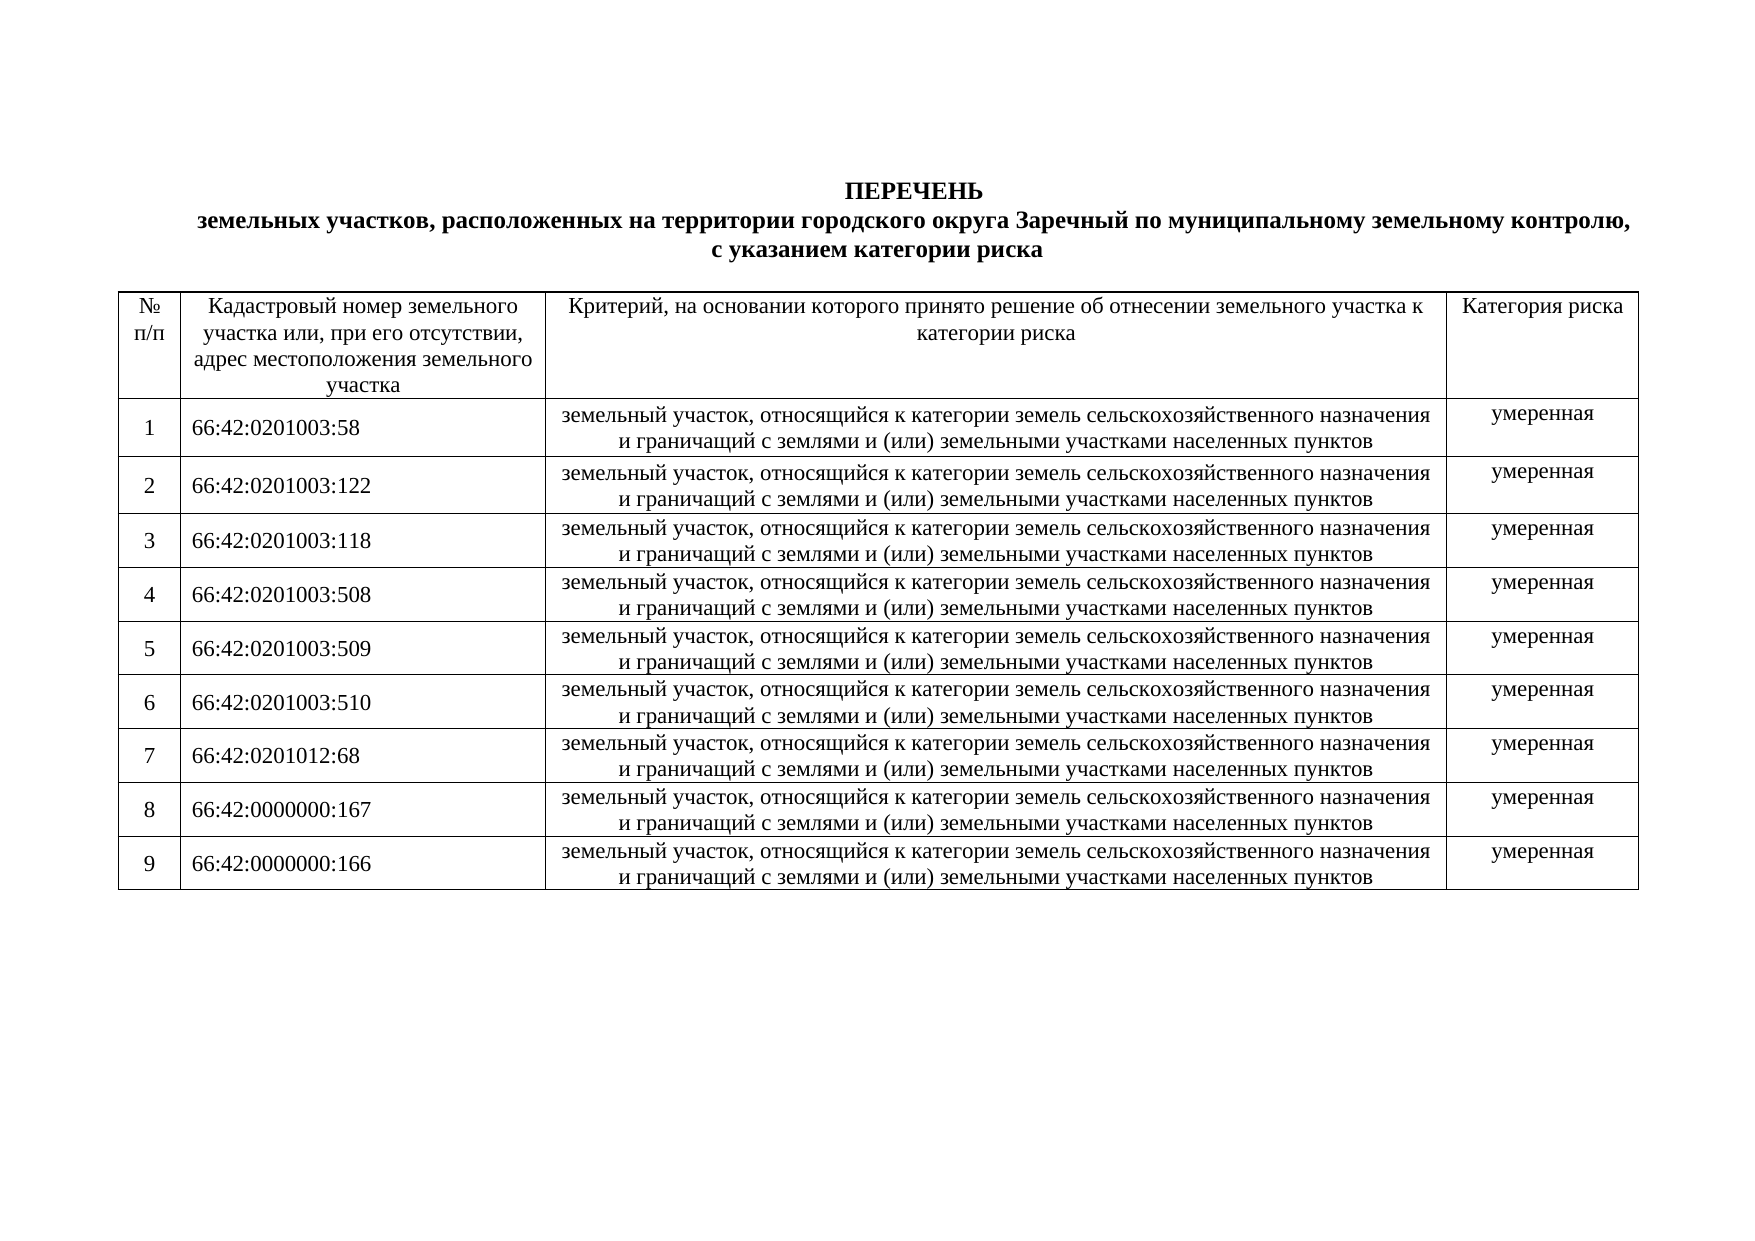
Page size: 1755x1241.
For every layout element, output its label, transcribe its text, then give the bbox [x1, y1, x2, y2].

table_cell 66:42:0201003:118 [181, 514, 545, 567]
table_header Категория риска [1447, 293, 1638, 398]
table_cell 66:42:0201003:510 [181, 675, 545, 728]
table_cell умеренная [1447, 457, 1638, 513]
table_cell 3 [119, 514, 180, 567]
table_cell умеренная [1447, 568, 1638, 621]
text ПЕРЕЧЕНЬ [118, 176, 1636, 205]
table_cell 66:42:0201003:509 [181, 622, 545, 674]
table_cell земельный участок, относящийся к категории земель сельскохозяйственного назначения и граничащий с землями и (или) земельными участками населенных пунктов [546, 729, 1446, 782]
table_cell 7 [119, 729, 180, 782]
table_cell 9 [119, 837, 180, 889]
table_cell земельный участок, относящийся к категории земель сельскохозяйственного назначения и граничащий с землями и (или) земельными участками населенных пунктов [546, 514, 1446, 567]
table_cell земельный участок, относящийся к категории земель сельскохозяйственного назначения и граничащий с землями и (или) земельными участками населенных пунктов [546, 399, 1446, 456]
table_cell умеренная [1447, 622, 1638, 674]
table_header № п/п [119, 293, 180, 398]
table_cell умеренная [1447, 399, 1638, 456]
table_cell 8 [119, 783, 180, 836]
table_cell 2 [119, 457, 180, 513]
table_header Кадастровый номер земельного участка или, при его отсутствии, адрес местоположения земельного участка [181, 293, 545, 398]
table_cell 66:42:0201003:58 [181, 399, 545, 456]
table_cell 66:42:0000000:167 [181, 783, 545, 836]
table_cell умеренная [1447, 514, 1638, 567]
table_cell умеренная [1447, 837, 1638, 889]
table_cell умеренная [1447, 675, 1638, 728]
table_cell земельный участок, относящийся к категории земель сельскохозяйственного назначения и граничащий с землями и (или) земельными участками населенных пунктов [546, 622, 1446, 674]
table_cell 5 [119, 622, 180, 674]
table_cell 66:42:0000000:166 [181, 837, 545, 889]
table_cell 4 [119, 568, 180, 621]
table_cell 66:42:0201012:68 [181, 729, 545, 782]
table_cell земельный участок, относящийся к категории земель сельскохозяйственного назначения и граничащий с землями и (или) земельными участками населенных пунктов [546, 783, 1446, 836]
table_cell земельный участок, относящийся к категории земель сельскохозяйственного назначения и граничащий с землями и (или) земельными участками населенных пунктов [546, 457, 1446, 513]
table_cell земельный участок, относящийся к категории земель сельскохозяйственного назначения и граничащий с землями и (или) земельными участками населенных пунктов [546, 837, 1446, 889]
table_cell земельный участок, относящийся к категории земель сельскохозяйственного назначения и граничащий с землями и (или) земельными участками населенных пунктов [546, 568, 1446, 621]
table_cell умеренная [1447, 783, 1638, 836]
text земельных участков, расположенных на территории городского округа Заречный по муниципальному земельному контролю, с указанием категории риска [118, 205, 1636, 263]
table_cell земельный участок, относящийся к категории земель сельскохозяйственного назначения и граничащий с землями и (или) земельными участками населенных пунктов [546, 675, 1446, 728]
table_cell 66:42:0201003:508 [181, 568, 545, 621]
table_header Критерий, на основании которого принято решение об отнесении земельного участка к категории риска [546, 293, 1446, 398]
table_cell умеренная [1447, 729, 1638, 782]
table_cell 66:42:0201003:122 [181, 457, 545, 513]
table_cell 6 [119, 675, 180, 728]
table_cell 1 [119, 399, 180, 456]
